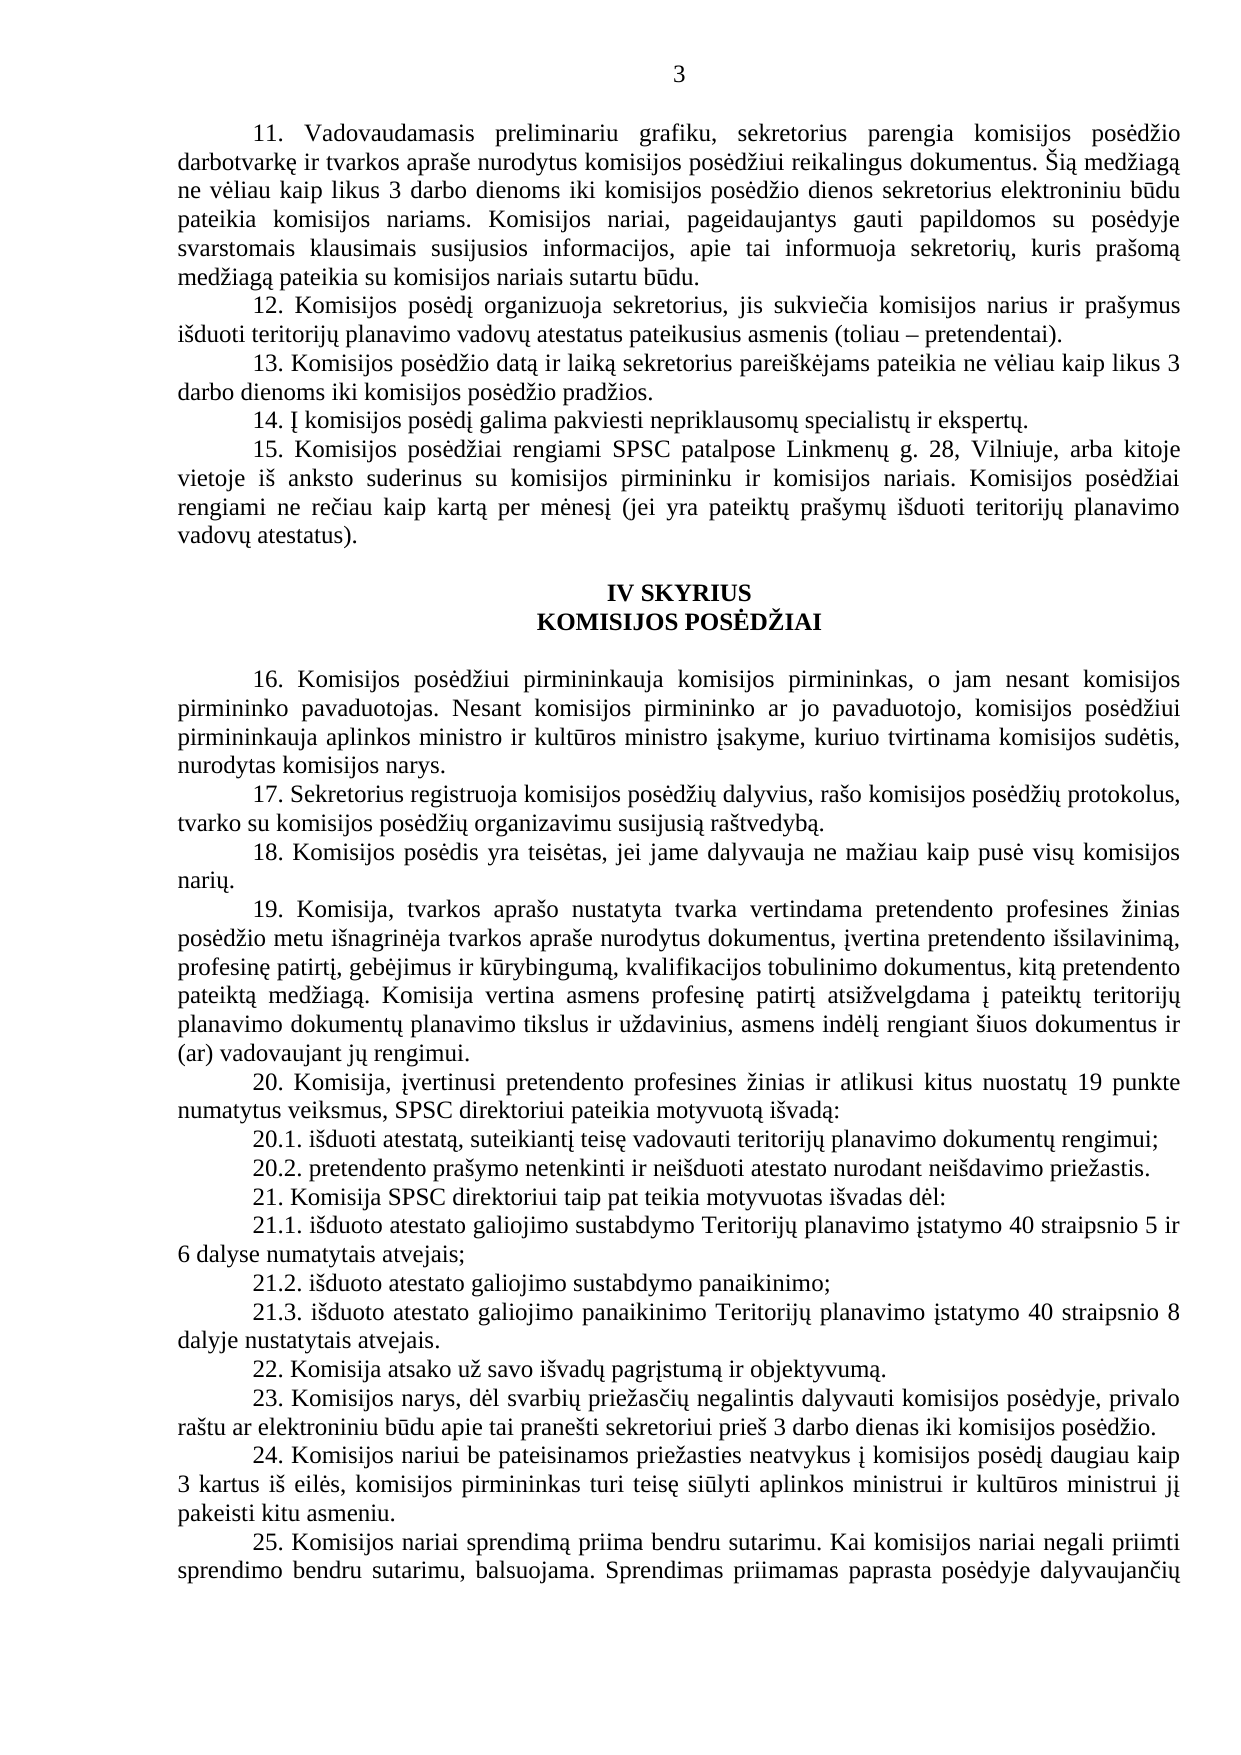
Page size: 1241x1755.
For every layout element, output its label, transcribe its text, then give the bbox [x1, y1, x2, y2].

text 11. Vadovaudamasis preliminariu grafiku, sekretorius parengia komisijos posėdžio darbotvarkę ir tvarkos apraše nurodytus komisijos posėdžiui reikalingus dokumentus. Šią medžiagą ne vėliau kaip likus 3 darbo dienoms iki komisijos posėdžio dienos sekretorius elektroniniu būdu pateikia komisijos nariams. Komisijos nariai, pageidaujantys gauti papildomos su posėdyje svarstomais klausimais susijusios informacijos, apie tai informuoja sekretorių, kuris prašomą medžiagą pateikia su komisijos nariais sutartu būdu. [177, 118, 1181, 291]
text 19. Komisija, tvarkos aprašo nustatyta tvarka vertindama pretendento profesines žinias posėdžio metu išnagrinėja tvarkos apraše nurodytus dokumentus, įvertina pretendento išsilavinimą, profesinę patirtį, gebėjimus ir kūrybingumą, kvalifikacijos tobulinimo dokumentus, kitą pretendento pateiktą medžiagą. Komisija vertina asmens profesinę patirtį atsižvelgdama į pateiktų teritorijų planavimo dokumentų planavimo tikslus ir uždavinius, asmens indėlį rengiant šiuos dokumentus ir (ar) vadovaujant jų rengimui. [177, 894, 1181, 1067]
text 20.1. išduoti atestatą, suteikiantį teisę vadovauti teritorijų planavimo dokumentų rengimui; [177, 1124, 1181, 1153]
text 16. Komisijos posėdžiui pirmininkauja komisijos pirmininkas, o jam nesant komisijos pirmininko pavaduotojas. Nesant komisijos pirmininko ar jo pavaduotojo, komisijos posėdžiui pirmininkauja aplinkos ministro ir kultūros ministro įsakyme, kuriuo tvirtinama komisijos sudėtis, nurodytas komisijos narys. [177, 664, 1181, 779]
text 24. Komisijos nariui be pateisinamos priežasties neatvykus į komisijos posėdį daugiau kaip 3 kartus iš eilės, komisijos pirmininkas turi teisę siūlyti aplinkos ministrui ir kultūros ministrui jį pakeisti kitu asmeniu. [177, 1441, 1181, 1527]
text 25. Komisijos nariai sprendimą priima bendru sutarimu. Kai komisijos nariai negali priimti sprendimo bendru sutarimu, balsuojama. Sprendimas priimamas paprasta posėdyje dalyvaujančių [177, 1527, 1181, 1584]
text IV SKYRIUS [177, 578, 1181, 607]
text 14. Į komisijos posėdį galima pakviesti nepriklausomų specialistų ir ekspertų. [177, 406, 1181, 434]
text 22. Komisija atsako už savo išvadų pagrįstumą ir objektyvumą. [177, 1354, 1181, 1383]
text 21.1. išduoto atestato galiojimo sustabdymo Teritorijų planavimo įstatymo 40 straipsnio 5 ir 6 dalyse numatytais atvejais; [177, 1211, 1181, 1268]
text 17. Sekretorius registruoja komisijos posėdžių dalyvius, rašo komisijos posėdžių protokolus, tvarko su komisijos posėdžių organizavimu susijusią raštvedybą. [177, 779, 1181, 837]
text KOMISIJOS POSĖDŽIAI [177, 607, 1181, 636]
text 13. Komisijos posėdžio datą ir laiką sekretorius pareiškėjams pateikia ne vėliau kaip likus 3 darbo dienoms iki komisijos posėdžio pradžios. [177, 348, 1181, 406]
text 21. Komisija SPSC direktoriui taip pat teikia motyvuotas išvadas dėl: [177, 1182, 1181, 1211]
text 12. Komisijos posėdį organizuoja sekretorius, jis sukviečia komisijos narius ir prašymus išduoti teritorijų planavimo vadovų atestatus pateikusius asmenis (toliau – pretendentai). [177, 291, 1181, 348]
text 21.3. išduoto atestato galiojimo panaikinimo Teritorijų planavimo įstatymo 40 straipsnio 8 dalyje nustatytais atvejais. [177, 1297, 1181, 1354]
text 20.2. pretendento prašymo netenkinti ir neišduoti atestato nurodant neišdavimo priežastis. [177, 1153, 1181, 1182]
text 18. Komisijos posėdis yra teisėtas, jei jame dalyvauja ne mažiau kaip pusė visų komisijos narių. [177, 837, 1181, 894]
text 21.2. išduoto atestato galiojimo sustabdymo panaikinimo; [177, 1268, 1181, 1297]
text 15. Komisijos posėdžiai rengiami SPSC patalpose Linkmenų g. 28, Vilniuje, arba kitoje vietoje iš anksto suderinus su komisijos pirmininku ir komisijos nariais. Komisijos posėdžiai rengiami ne rečiau kaip kartą per mėnesį (jei yra pateiktų prašymų išduoti teritorijų planavimo vadovų atestatus). [177, 434, 1181, 549]
text 20. Komisija, įvertinusi pretendento profesines žinias ir atlikusi kitus nuostatų 19 punkte numatytus veiksmus, SPSC direktoriui pateikia motyvuotą išvadą: [177, 1067, 1181, 1124]
text 23. Komisijos narys, dėl svarbių priežasčių negalintis dalyvauti komisijos posėdyje, privalo raštu ar elektroniniu būdu apie tai pranešti sekretoriui prieš 3 darbo dienas iki komisijos posėdžio. [177, 1383, 1181, 1441]
